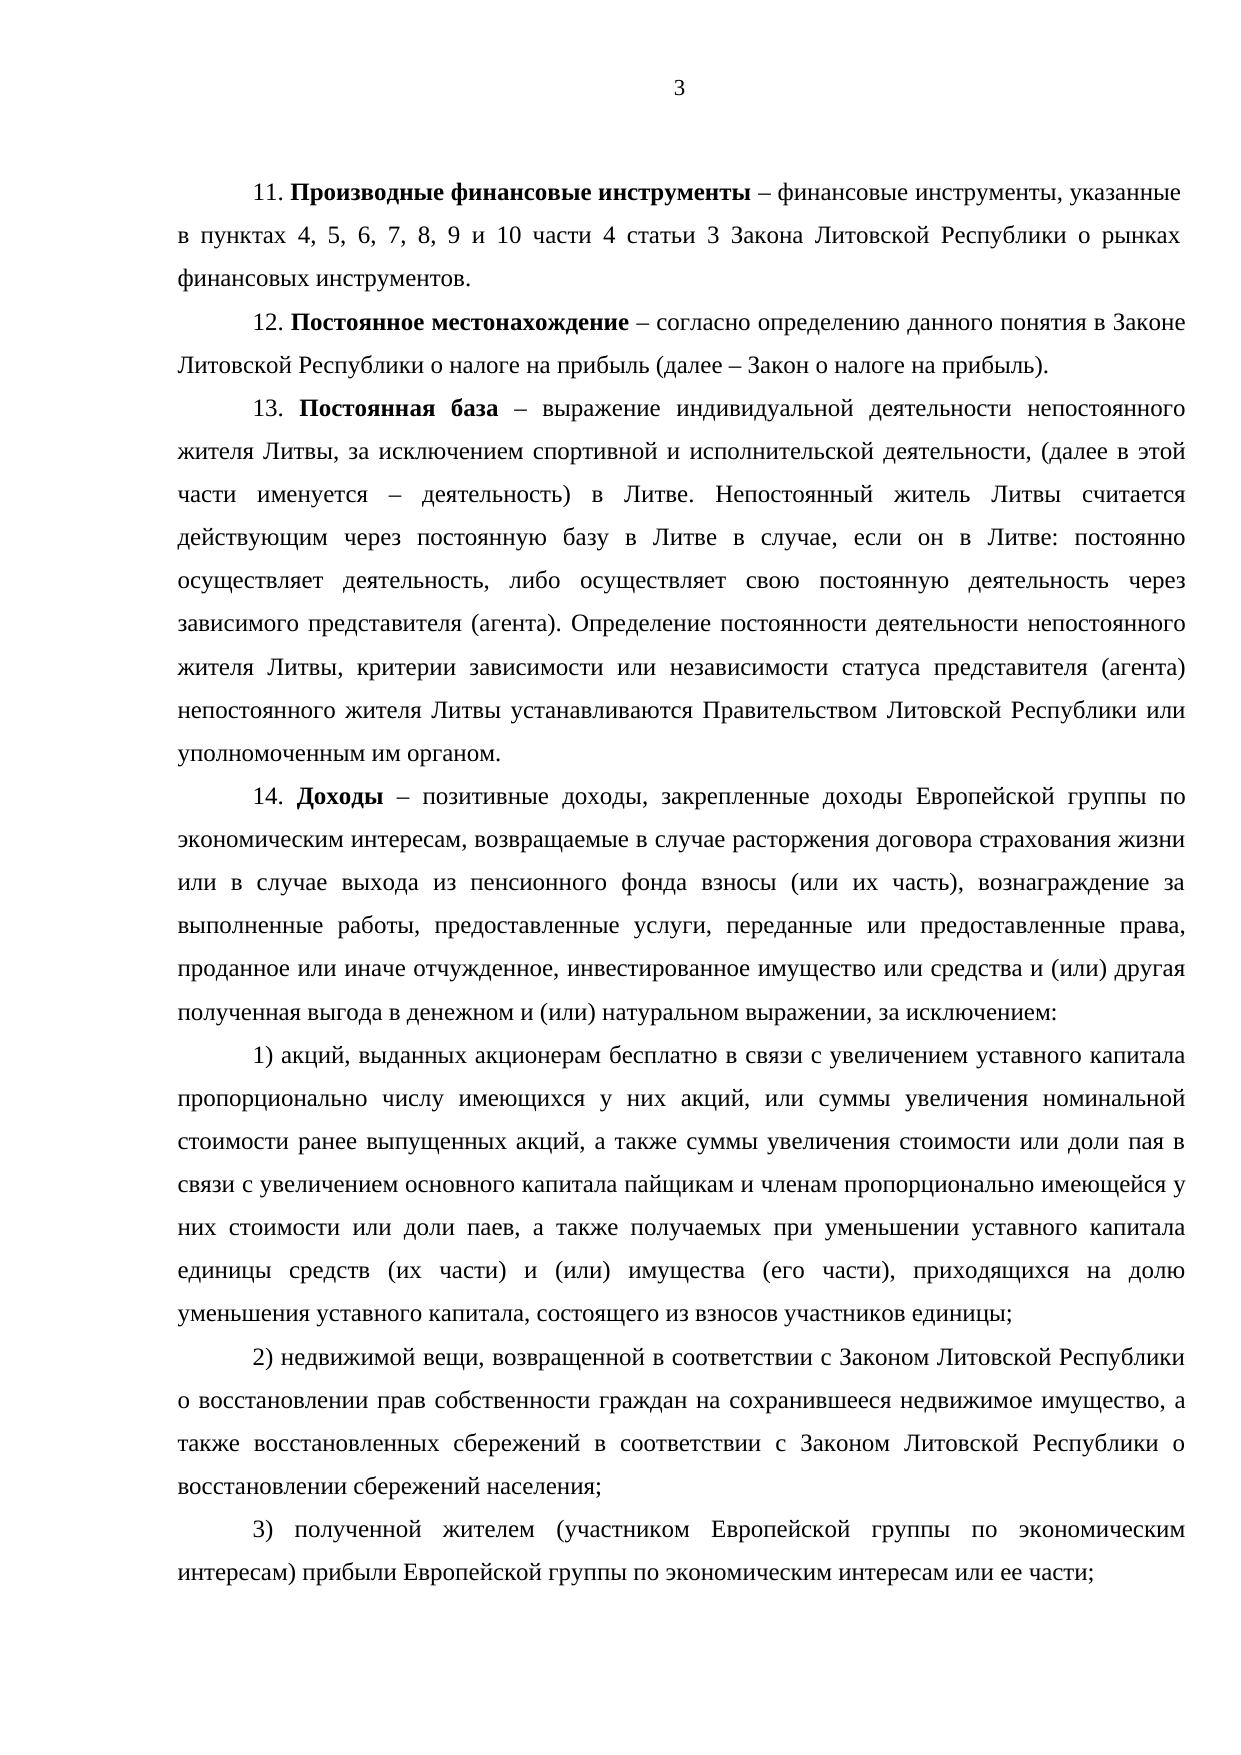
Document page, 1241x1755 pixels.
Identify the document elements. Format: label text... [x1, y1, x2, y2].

text 14. Доходы – позитивные доходы, закрепленные доходы Европейской группы по экономическим интересам, возвращаемые в случае расторжения договора страхования жизни или в случае выхода из пенсионного фонда взносы (или их часть), вознаграждение за выполненные работы, предоставленные услуги, переданные или предоставленные права, проданное или иначе отчужденное, инвестированное имущество или средства и (или) другая полученная выгода в денежном и (или) натуральном выражении, за исключением: [177, 781, 1186, 1025]
text 11. Производные финансовые инструменты – финансовые инструменты, указанные в пунктах 4, 5, 6, 7, 8, 9 и 10 части 4 статьи 3 Закона Литовской Республики о рынках финансовых инструментов. [177, 177, 1181, 292]
text 1) акций, выданных акционерам бесплатно в связи с увеличением уставного капитала пропорционально числу имеющихся у них акций, или суммы увеличения номинальной стоимости ранее выпущенных акций, а также суммы увеличения стоимости или доли пая в связи с увеличением основного капитала пайщикам и членам пропорционально имеющейся у них стоимости или доли паев, а также получаемых при уменьшении уставного капитала единицы средств (их части) и (или) имущества (его части), приходящихся на долю уменьшения уставного капитала, состоящего из взносов участников единицы; [177, 1040, 1186, 1327]
text 13. Постоянная база – выражение индивидуальной деятельности непостоянного жителя Литвы, за исключением спортивной и исполнительской деятельности, (далее в этой части именуется – деятельность) в Литве. Непостоянный житель Литвы считается действующим через постоянную базу в Литве в случае, если он в Литве: постоянно осуществляет деятельность, либо осуществляет свою постоянную деятельность через зависимого представителя (агента). Определение постоянности деятельности непостоянного жителя Литвы, критерии зависимости или независимости статуса представителя (агента) непостоянного жителя Литвы устанавливаются Правительством Литовской Республики или уполномоченным им органом. [177, 393, 1186, 767]
text 2) недвижимой вещи, возвращенной в соответствии с Законом Литовской Республики о восстановлении прав собственности граждан на сохранившееся недвижимое имущество, а также восстановленных сбережений в соответствии с Законом Литовской Республики о восстановлении сбережений населения; [177, 1342, 1186, 1500]
text 12. Постоянное местонахождение – согласно определению данного понятия в Законе Литовской Республики о налоге на прибыль (далее – Закон о налоге на прибыль). [177, 307, 1186, 378]
text 3) полученной жителем (участником Европейской группы по экономическим интересам) прибыли Европейской группы по экономическим интересам или ее части; [177, 1514, 1186, 1586]
